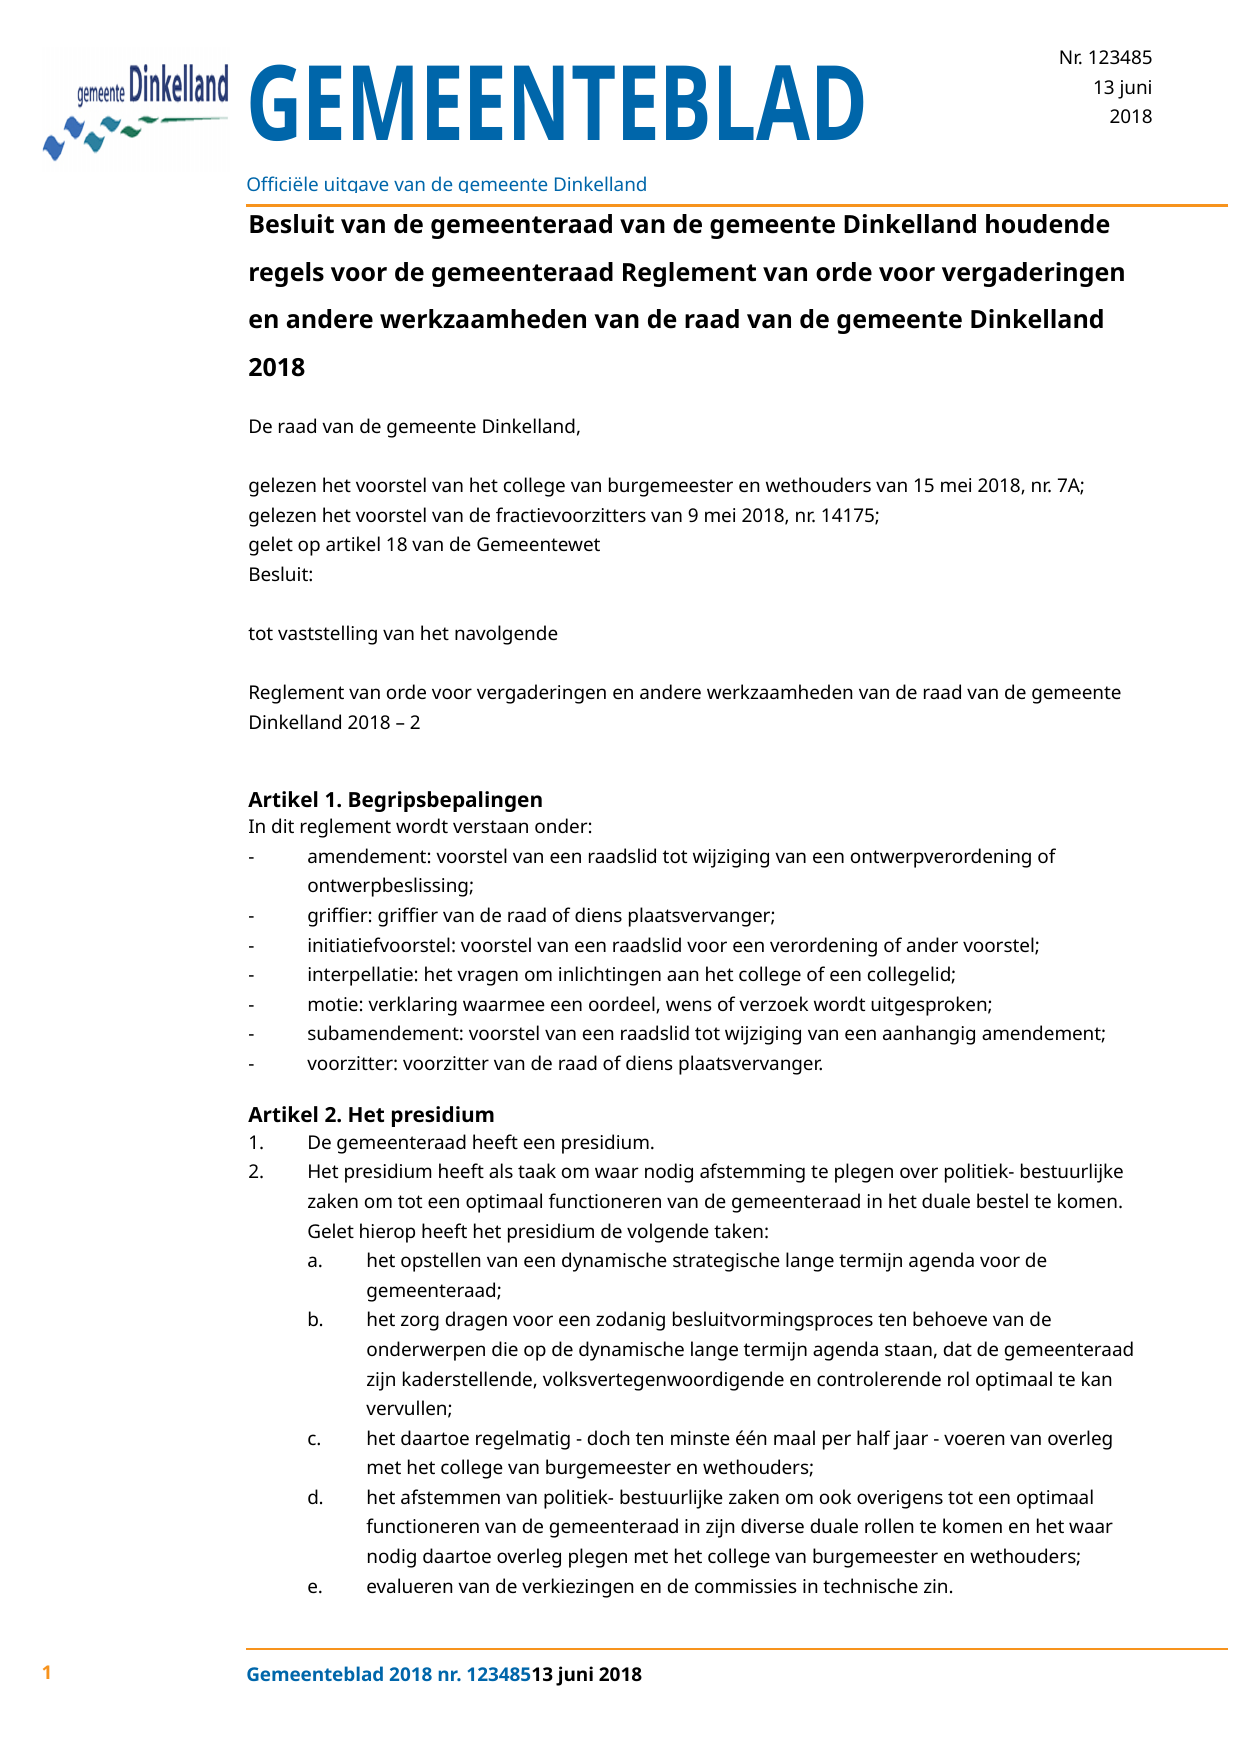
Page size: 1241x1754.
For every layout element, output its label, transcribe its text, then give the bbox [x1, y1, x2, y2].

list interpellatie: het vragen om inlichtingen aan het college of een collegelid; [248, 961, 1152, 987]
text Artikel 1. Begripsbepalingen [248, 785, 1152, 813]
list Het presidium heeft als taak om waar nodig afstemming te plegen over politiek- bestuurlijke zaken om tot een optimaal functioneren van de gemeenteraad in het duale bestel te komen. Gelet hierop heeft het presidium de volgende taken: [248, 1159, 1152, 1243]
text Besluit van de gemeenteraad van de gemeente Dinkelland houdende regels voor de gemeenteraad Reglement van orde voor vergaderingen en andere werkzaamheden van de raad van de gemeente Dinkelland 2018 [248, 207, 1152, 384]
text In dit reglement wordt verstaan onder: [248, 813, 1152, 839]
text gelezen het voorstel van het college van burgemeester en wethouders van 15 mei 2018, nr. 7A; [248, 472, 1152, 498]
text gelezen het voorstel van de fractievoorzitters van 9 mei 2018, nr. 14175; [248, 502, 1152, 528]
text De raad van de gemeente Dinkelland, [248, 413, 1152, 439]
text gelet op artikel 18 van de Gemeentewet [248, 531, 1152, 557]
text Reglement van orde voor vergaderingen en andere werkzaamheden van de raad van de gemeente Dinkelland 2018 – 2 [248, 679, 1152, 735]
list evalueren van de verkiezingen en de commissies in technische zin. [307, 1573, 1152, 1598]
list het daartoe regelmatig - doch ten minste één maal per half jaar - voeren van overleg met het college van burgemeester en wethouders; [307, 1425, 1152, 1480]
list het zorg dragen voor een zodanig besluitvormingsproces ten behoeve van de onderwerpen die op de dynamische lange termijn agenda staan, dat de gemeenteraad zijn kaderstellende, volksvertegenwoordigende en controlerende rol optimaal te kan vervullen; [307, 1307, 1152, 1421]
list voorzitter: voorzitter van de raad of diens plaatsvervanger. [248, 1050, 1152, 1076]
list amendement: voorstel van een raadslid tot wijziging van een ontwerpverordening of ontwerpbeslissing; [248, 843, 1152, 898]
list het opstellen van een dynamische strategische lange termijn agenda voor de gemeenteraad; [307, 1247, 1152, 1303]
text Artikel 2. Het presidium [248, 1101, 1152, 1129]
list initiatiefvoorstel: voorstel van een raadslid voor een verordening of ander voorstel; [248, 932, 1152, 958]
picture [41, 47, 231, 172]
list motie: verklaring waarmee een oordeel, wens of verzoek wordt uitgesproken; [248, 991, 1152, 1017]
list het afstemmen van politiek- bestuurlijke zaken om ook overigens tot een optimaal functioneren van de gemeenteraad in zijn diverse duale rollen te komen en het waar nodig daartoe overleg plegen met het college van burgemeester en wethouders; [307, 1484, 1152, 1569]
list griffier: griffier van de raad of diens plaatsvervanger; [248, 902, 1152, 928]
text tot vaststelling van het navolgende [248, 620, 1152, 646]
list subamendement: voorstel van een raadslid tot wijziging van een aanhangig amendement; [248, 1021, 1152, 1046]
text Besluit: [248, 561, 1152, 587]
list De gemeenteraad heeft een presidium. [248, 1129, 1152, 1155]
